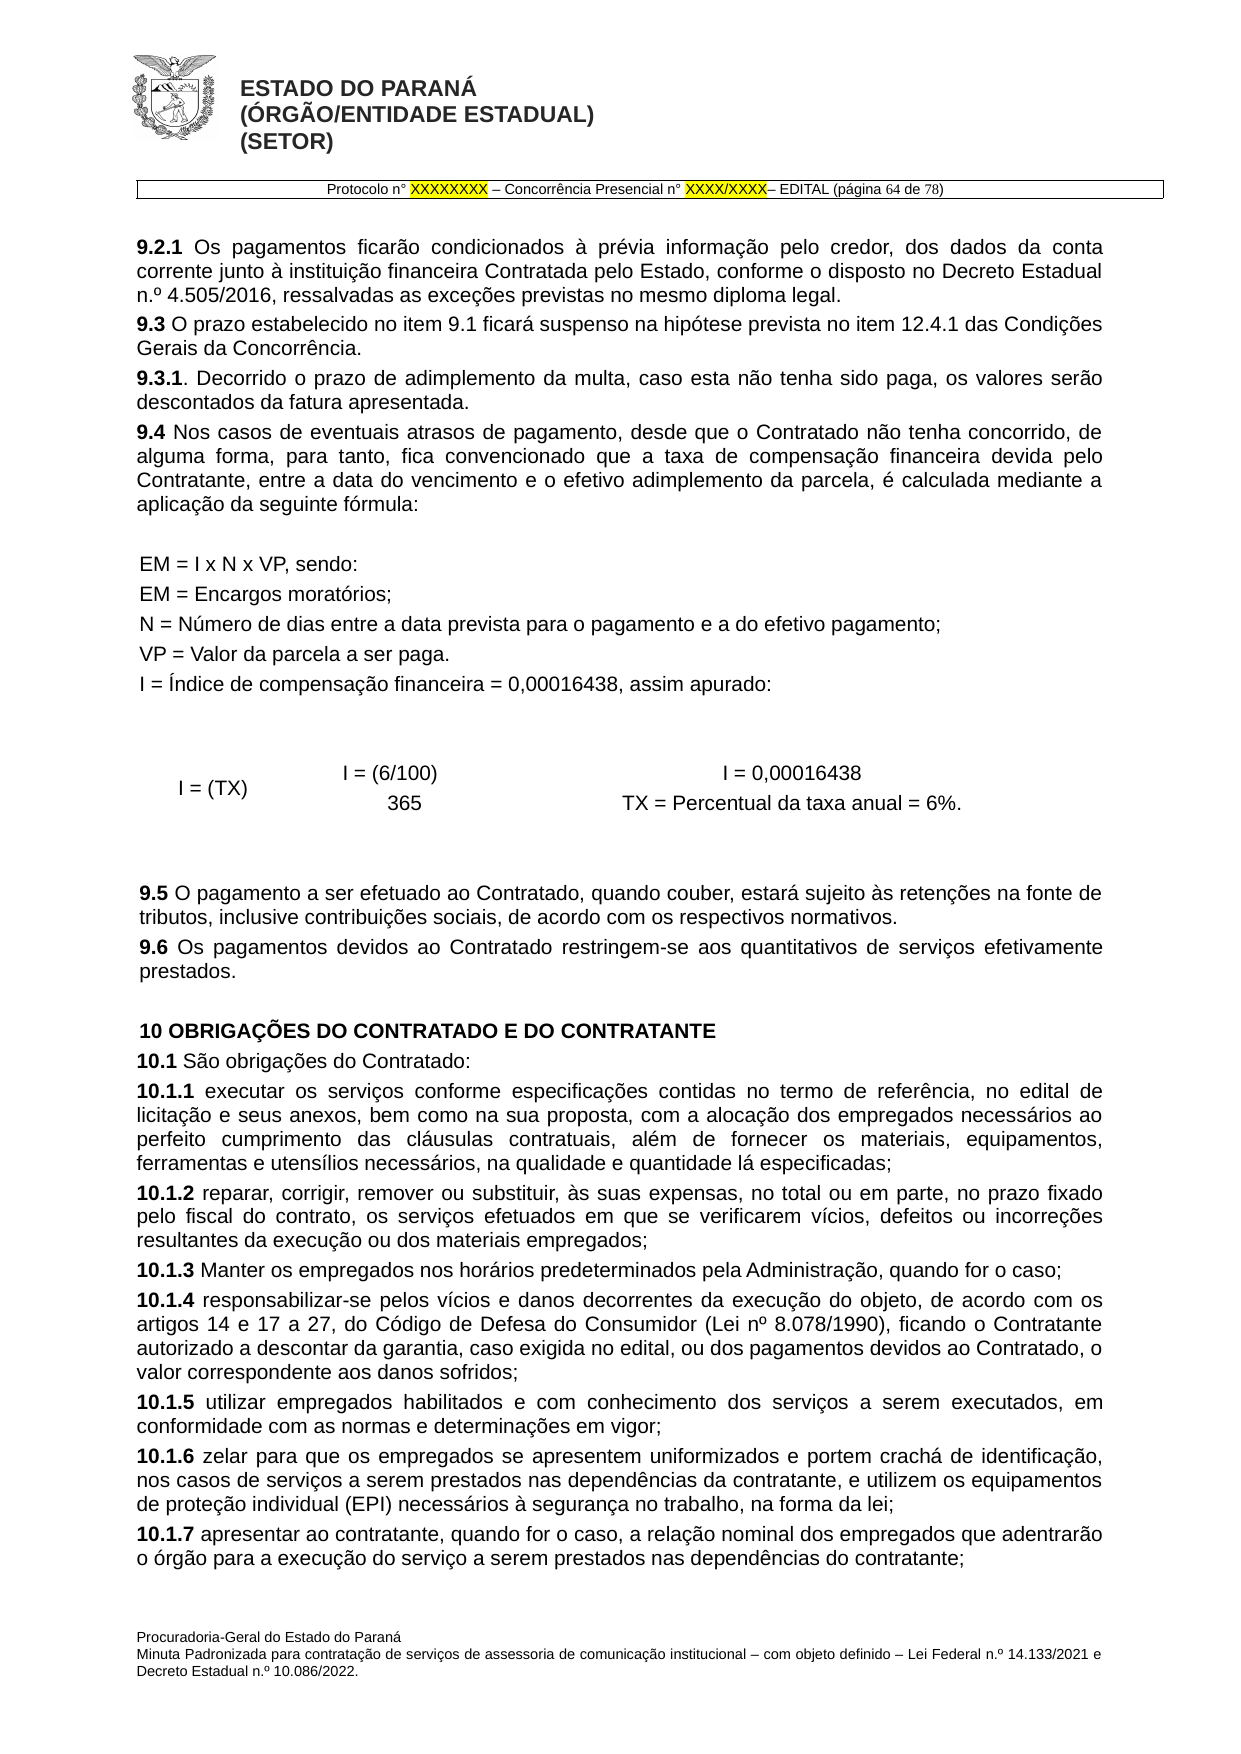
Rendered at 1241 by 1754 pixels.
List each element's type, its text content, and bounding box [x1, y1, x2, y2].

text 10.1.5 utilizar empregados habilitados e com conhecimento dos serviços a serem executados, em conformidade com as normas e determinações em vigor; [136, 1390, 1104, 1438]
text 9.3.1. Decorrido o prazo de adimplemento da multa, caso esta não tenha sido paga, os valores serão descontados da fatura apresentada. [136, 366, 1104, 414]
text 9.3 O prazo estabelecido no item 9.1 ficará suspenso na hipótese prevista no item 12.4.1 das Condições Gerais da Concorrência. [136, 312, 1104, 360]
table_header I = (TX) [128, 731, 295, 851]
text 9.2.1 Os pagamentos ficarão condicionados à prévia informação pelo credor, dos dados da conta corrente junto à instituição financeira Contratada pelo Estado, conforme o disposto no Decreto Estadual n.º 4.505/2016, ressalvadas as exceções previstas no mesmo diploma legal. [136, 234, 1104, 306]
text 10.1.2 reparar, corrigir, remover ou substituir, às suas expensas, no total ou em parte, no prazo fixado pelo fiscal do contrato, os serviços efetuados em que se verificarem vícios, defeitos ou incorreções resultantes da execução ou dos materiais empregados; [136, 1180, 1104, 1252]
text 10.1.6 zelar para que os empregados se apresentem uniformizados e portem crachá de identificação, nos casos de serviços a serem prestados nas dependências da contratante, e utilizem os equipamentos de proteção individual (EPI) necessários à segurança no trabalho, na forma da lei; [136, 1444, 1104, 1516]
text 10.1.1 executar os serviços conforme especificações contidas no termo de referência, no edital de licitação e seus anexos, bem como na sua proposta, com a alocação dos empregados necessários ao perfeito cumprimento das cláusulas contratuais, além de fornecer os materiais, equipamentos, ferramentas e utensílios necessários, na qualidade e quantidade lá especificadas; [136, 1078, 1104, 1174]
text 9.6 Os pagamentos devidos ao Contratado restringem-se aos quantitativos de serviços efetivamente prestados. [139, 935, 1104, 983]
text 10.1.7 apresentar ao contratante, quando for o caso, a relação nominal dos empregados que adentrarão o órgão para a execução do serviço a serem prestados nas dependências do contratante; [136, 1521, 1104, 1569]
text EM = I x N x VP, sendo: [139, 552, 1104, 576]
text 10.1 São obrigações do Contratado: [136, 1049, 1104, 1073]
text 9.5 O pagamento a ser efetuado ao Contratado, quando couber, estará sujeito às retenções na fonte de tributos, inclusive contribuições sociais, de acordo com os respectivos normativos. [139, 881, 1104, 929]
picture [131, 54, 218, 141]
text VP = Valor da parcela a ser paga. [139, 641, 1104, 665]
text 10.1.4 responsabilizar-se pelos vícios e danos decorrentes da execução do objeto, de acordo com os artigos 14 e 17 a 27, do Código de Defesa do Consumidor (Lei nº 8.078/1990), ficando o Contratante autorizado a descontar da garantia, caso exigida no edital, ou dos pagamentos devidos ao Contratado, o valor correspondente aos danos sofridos; [136, 1288, 1104, 1384]
text 10 OBRIGAÇÕES DO CONTRATADO E DO CONTRATANTE [139, 1019, 1104, 1043]
table_header I = (6/100) 365 [295, 731, 482, 851]
text N = Número de dias entre a data prevista para o pagamento e a do efetivo pagamento; [139, 612, 1104, 636]
text 9.4 Nos casos de eventuais atrasos de pagamento, desde que o Contratado não tenha concorrido, de alguma forma, para tanto, fica convencionado que a taxa de compensação financeira devida pelo Contratante, entre a data do vencimento e o efetivo adimplemento da parcela, é calculada mediante a aplicação da seguinte fórmula: [136, 420, 1104, 516]
text I = Índice de compensação financeira = 0,00016438, assim apurado: [139, 671, 1104, 695]
text EM = Encargos moratórios; [139, 582, 1104, 606]
table_header I = 0,00016438 TX = Percentual da taxa anual = 6%. [482, 731, 1099, 851]
text 10.1.3 Manter os empregados nos horários predeterminados pela Administração, quando for o caso; [136, 1258, 1104, 1282]
